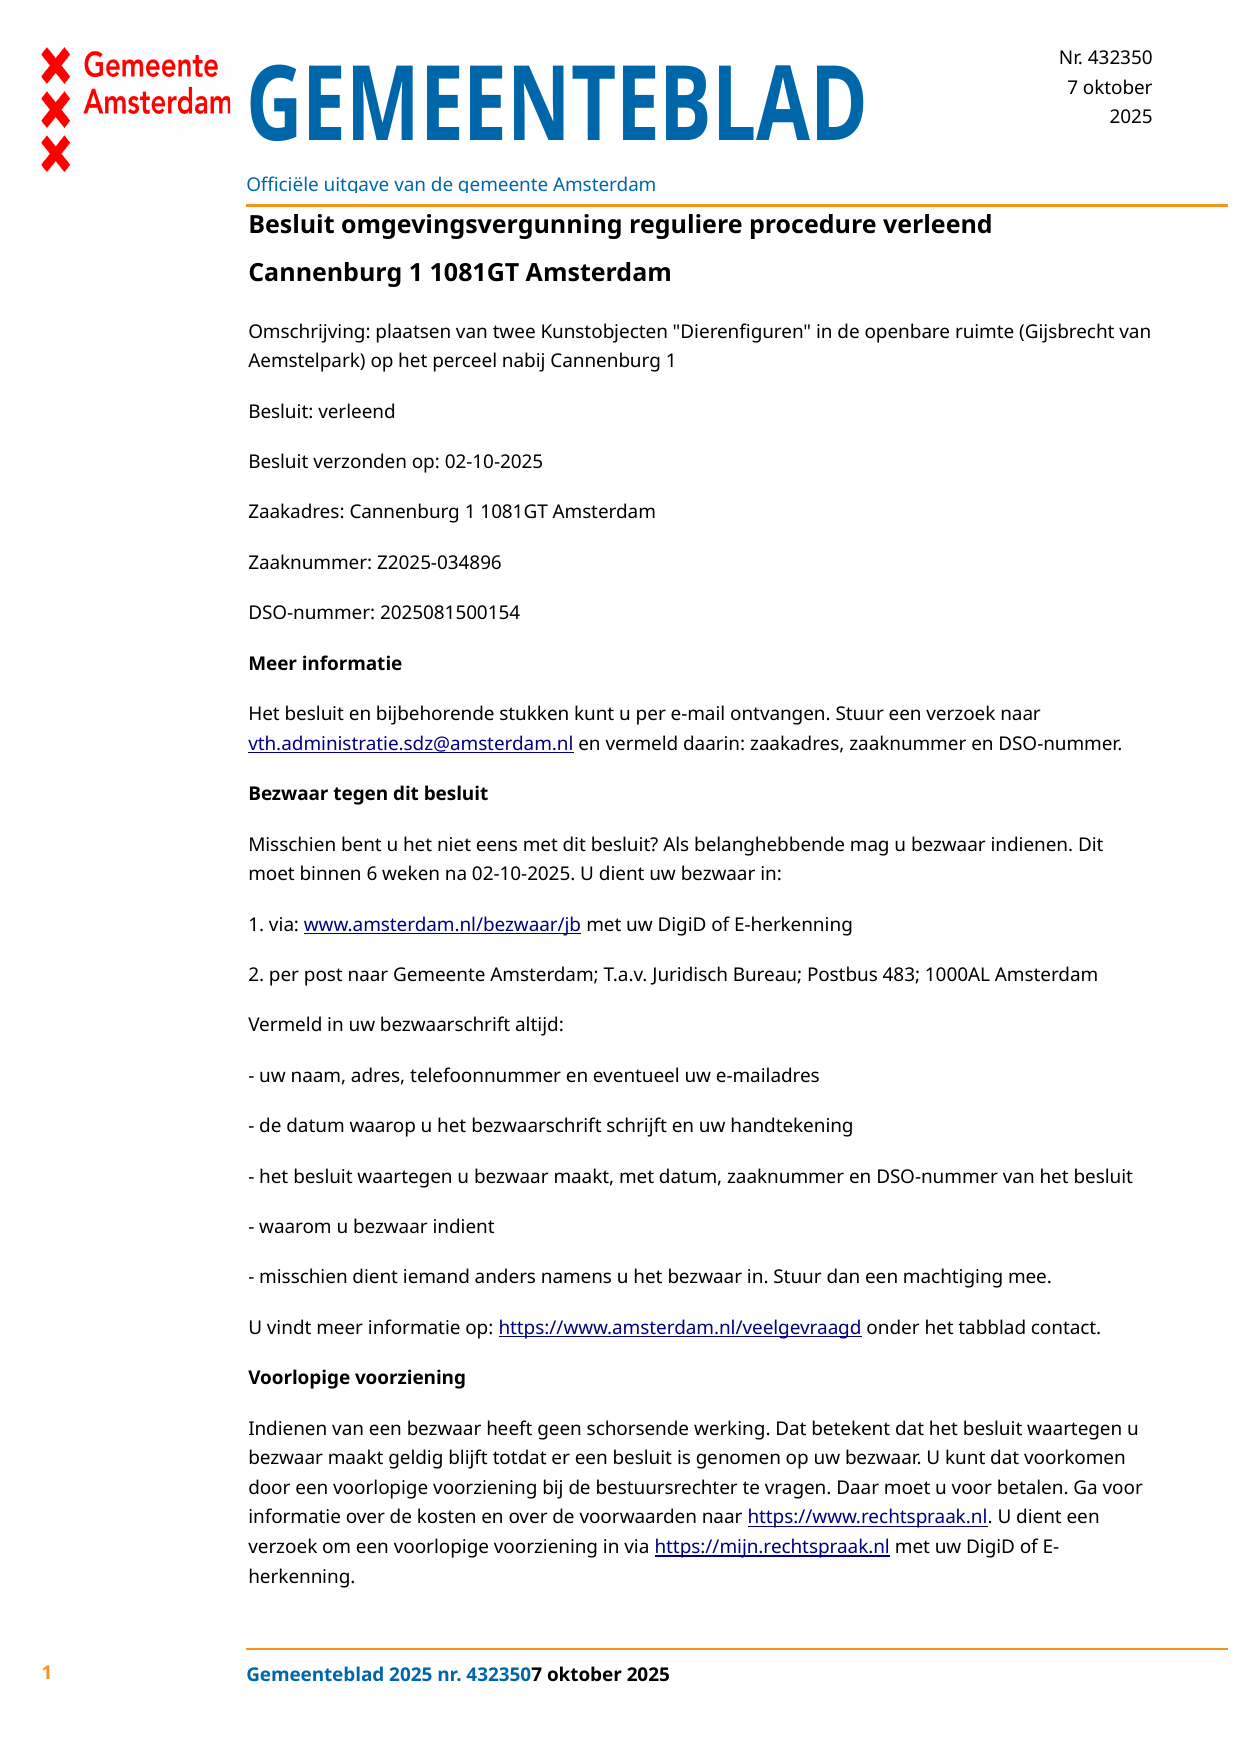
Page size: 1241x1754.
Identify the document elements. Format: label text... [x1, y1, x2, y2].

text Meer informatie [248, 650, 1152, 676]
text Zaaknummer: Z2025-034896 [248, 549, 1152, 575]
text - misschien dient iemand anders namens u het bezwaar in. Stuur dan een machtiging mee. [248, 1264, 1152, 1289]
text 1. via: www.amsterdam.nl/bezwaar/jb met uw DigiD of E-herkenning [248, 911, 1152, 937]
text Voorlopige voorziening [248, 1364, 1152, 1390]
text - uw naam, adres, telefoonnummer en eventueel uw e-mailadres [248, 1062, 1152, 1088]
text - waarom u bezwaar indient [248, 1213, 1152, 1239]
text Bezwaar tegen dit besluit [248, 780, 1152, 806]
text Besluit verzonden op: 02-10-2025 [248, 448, 1152, 474]
text 2. per post naar Gemeente Amsterdam; T.a.v. Juridisch Bureau; Postbus 483; 1000AL Amsterdam [248, 961, 1152, 987]
text Het besluit en bijbehorende stukken kunt u per e-mail ontvangen. Stuur een verzoek naar vth.administratie.sdz@amsterdam.nl en vermeld daarin: zaakadres, zaaknummer en DSO-nummer. [248, 700, 1152, 756]
text Besluit: verleend [248, 398, 1152, 424]
text Omschrijving: plaatsen van twee Kunstobjecten "Dierenfiguren" in de openbare ruimte (Gijsbrecht van Aemstelpark) op het perceel nabij Cannenburg 1 [248, 318, 1152, 373]
text U vindt meer informatie op: https://www.amsterdam.nl/veelgevraagd onder het tabblad contact. [248, 1314, 1152, 1340]
text DSO-nummer: 2025081500154 [248, 599, 1152, 625]
text - het besluit waartegen u bezwaar maakt, met datum, zaaknummer en DSO-nummer van het besluit [248, 1163, 1152, 1189]
text Besluit omgevingsvergunning reguliere procedure verleend Cannenburg 1 1081GT Amsterdam [248, 207, 1152, 288]
text Vermeld in uw bezwaarschrift altijd: [248, 1012, 1152, 1037]
text Indienen van een bezwaar heeft geen schorsende werking. Dat betekent dat het besluit waartegen u bezwaar maakt geldig blijft totdat er een besluit is genomen op uw bezwaar. U kunt dat voorkomen door een voorlopige voorziening bij de bestuursrechter te vragen. Daar moet u voor betalen. Ga voor informatie over de kosten en over de voorwaarden naar https://www.rechtspraak.nl. U dient een verzoek om een voorlopige voorziening in via https://mijn.rechtspraak.nl met uw DigiD of E-herkenning. [248, 1415, 1152, 1589]
text Zaakadres: Cannenburg 1 1081GT Amsterdam [248, 499, 1152, 524]
text - de datum waarop u het bezwaarschrift schrijft en uw handtekening [248, 1112, 1152, 1138]
text Misschien bent u het niet eens met dit besluit? Als belanghebbende mag u bezwaar indienen. Dit moet binnen 6 weken na 02-10-2025. U dient uw bezwaar in: [248, 831, 1152, 886]
picture [41, 47, 231, 172]
